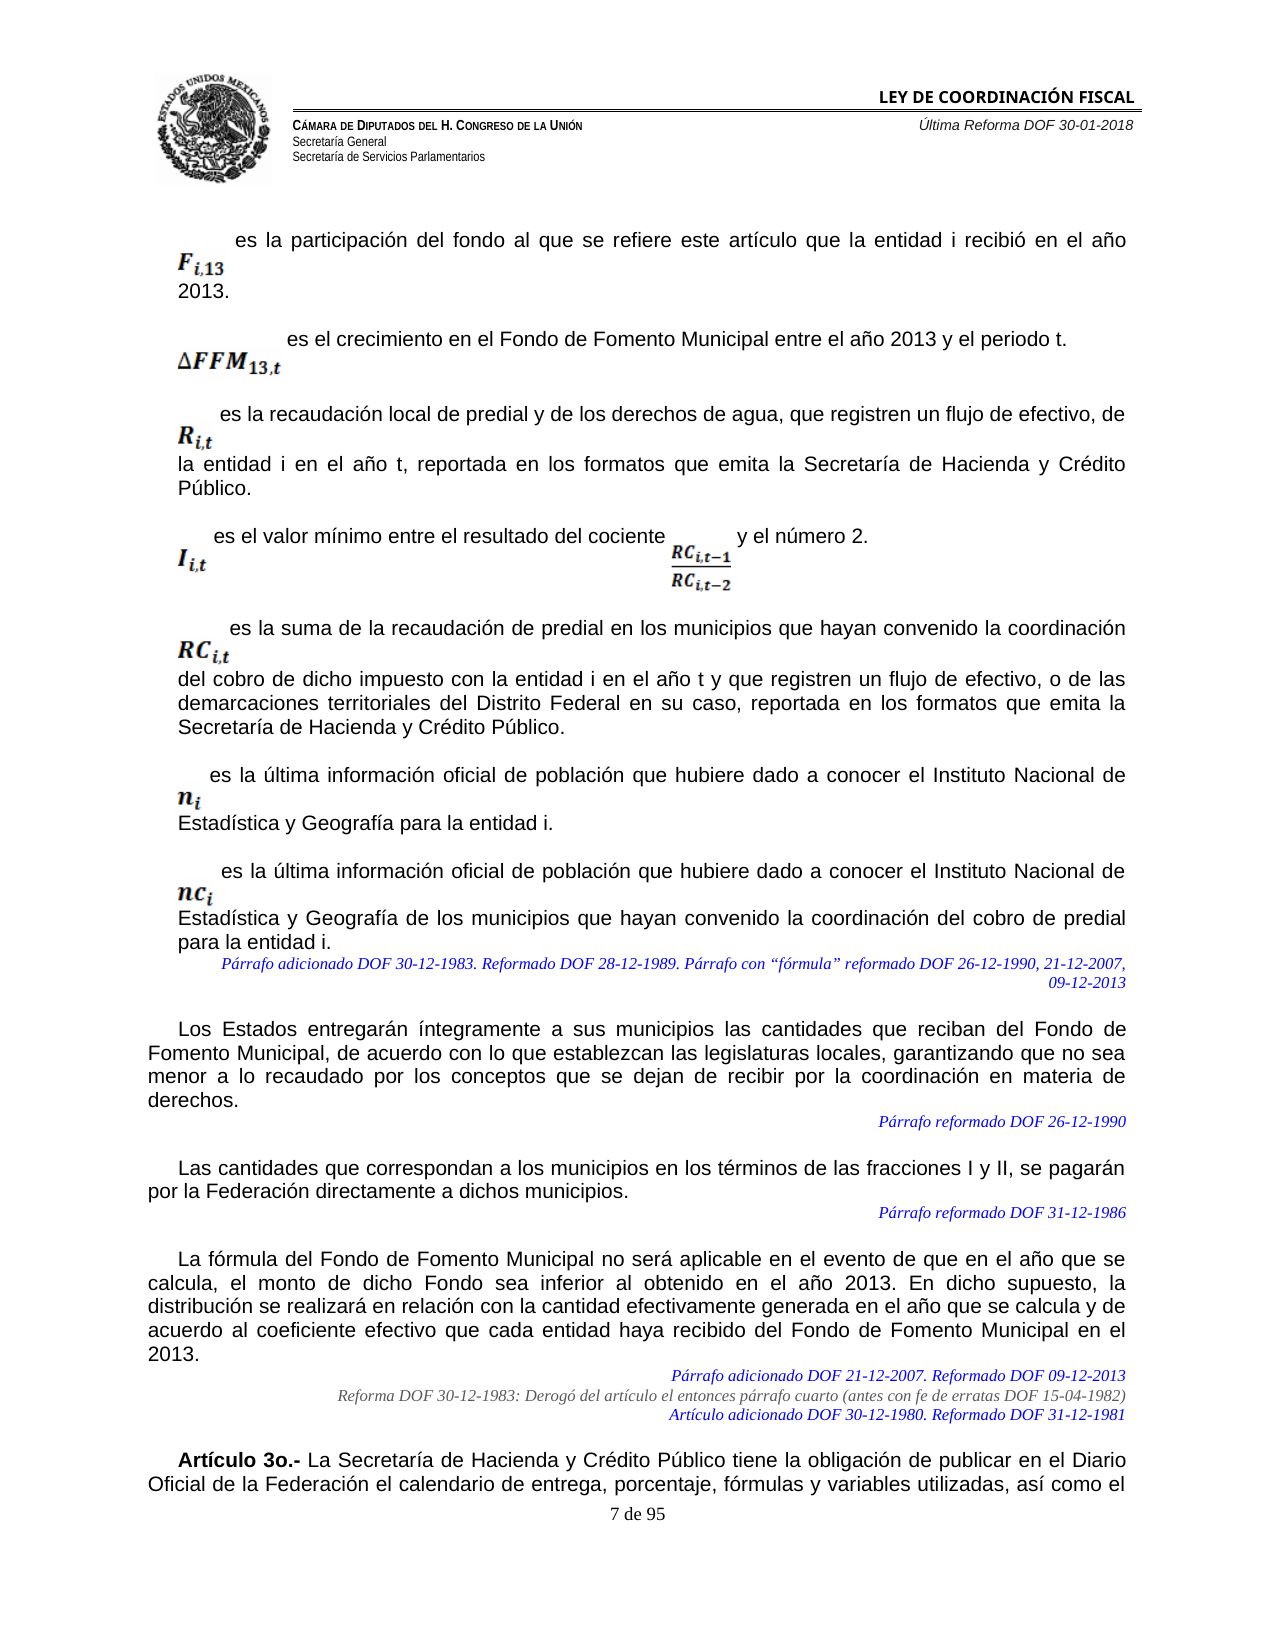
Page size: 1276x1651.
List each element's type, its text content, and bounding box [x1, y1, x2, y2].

text La fórmula del Fondo de Fomento Municipal no será aplicable en el evento de que en el año que se calcula, el monto de dicho Fondo sea inferior al obtenido en el año 2013. En dicho supuesto, la distribución se realizará en relación con la cantidad efectivamente generada en el año que se calcula y de acuerdo al coeficiente efectivo que cada entidad haya recibido del Fondo de Fomento Municipal en el 2013. [148, 1246, 1127, 1366]
text es el valor mínimo entre el resultado del cociente y el número 2. [178, 524, 1127, 592]
text Párrafo adicionado DOF 30-12-1983. Reformado DOF 28-12-1989. Párrafo con “fórmula” reformado DOF 26-12-1990, 21-12-2007, [148, 954, 1127, 973]
text Párrafo reformado DOF 26-12-1990 [148, 1112, 1127, 1131]
text Artículo adicionado DOF 30-12-1980. Reformado DOF 31-12-1981 [148, 1404, 1127, 1424]
text es la recaudación local de predial y de los derechos de agua, que registren un flujo de efectivo, de la entidad i en el año t, reportada en los formatos que emita la Secretaría de Hacienda y Crédito Público. [178, 401, 1127, 500]
text Reforma DOF 30-12-1983: Derogó del artículo el entonces párrafo cuarto (antes con fe de erratas DOF 15-04-1982) [148, 1385, 1127, 1404]
text Párrafo reformado DOF 31-12-1986 [148, 1203, 1127, 1222]
text es el crecimiento en el Fondo de Fomento Municipal entre el año 2013 y el periodo t. [178, 327, 1127, 377]
text Párrafo adicionado DOF 21-12-2007. Reformado DOF 09-12-2013 [148, 1366, 1127, 1385]
text es la suma de la recaudación de predial en los municipios que hayan convenido la coordinación del cobro de dicho impuesto con la entidad i en el año t y que registren un flujo de efectivo, o de las demarcaciones territoriales del Distrito Federal en su caso, reportada en los formatos que emita la Secretaría de Hacienda y Crédito Público. [178, 616, 1127, 739]
text es la última información oficial de población que hubiere dado a conocer el Instituto Nacional de Estadística y Geografía para la entidad i. [178, 763, 1127, 834]
text 09-12-2013 [148, 973, 1127, 992]
text es la última información oficial de población que hubiere dado a conocer el Instituto Nacional de Estadística y Geografía de los municipios que hayan convenido la coordinación del cobro de predial para la entidad i. [178, 858, 1127, 954]
text Las cantidades que correspondan a los municipios en los términos de las fracciones I y II, se pagarán por la Federación directamente a dichos municipios. [148, 1155, 1127, 1203]
text es la participación del fondo al que se refiere este artículo que la entidad i recibió en el año 2013. [178, 228, 1127, 303]
text Artículo 3o.- La Secretaría de Hacienda y Crédito Público tiene la obligación de publicar en el Diario Oficial de la Federación el calendario de entrega, porcentaje, fórmulas y variables utilizadas, así como el [148, 1448, 1127, 1496]
text Los Estados entregarán íntegramente a sus municipios las cantidades que reciban del Fondo de Fomento Municipal, de acuerdo con lo que establezcan las legislaturas locales, garantizando que no sea menor a lo recaudado por los conceptos que se dejan de recibir por la coordinación en materia de derechos. [148, 1016, 1127, 1112]
